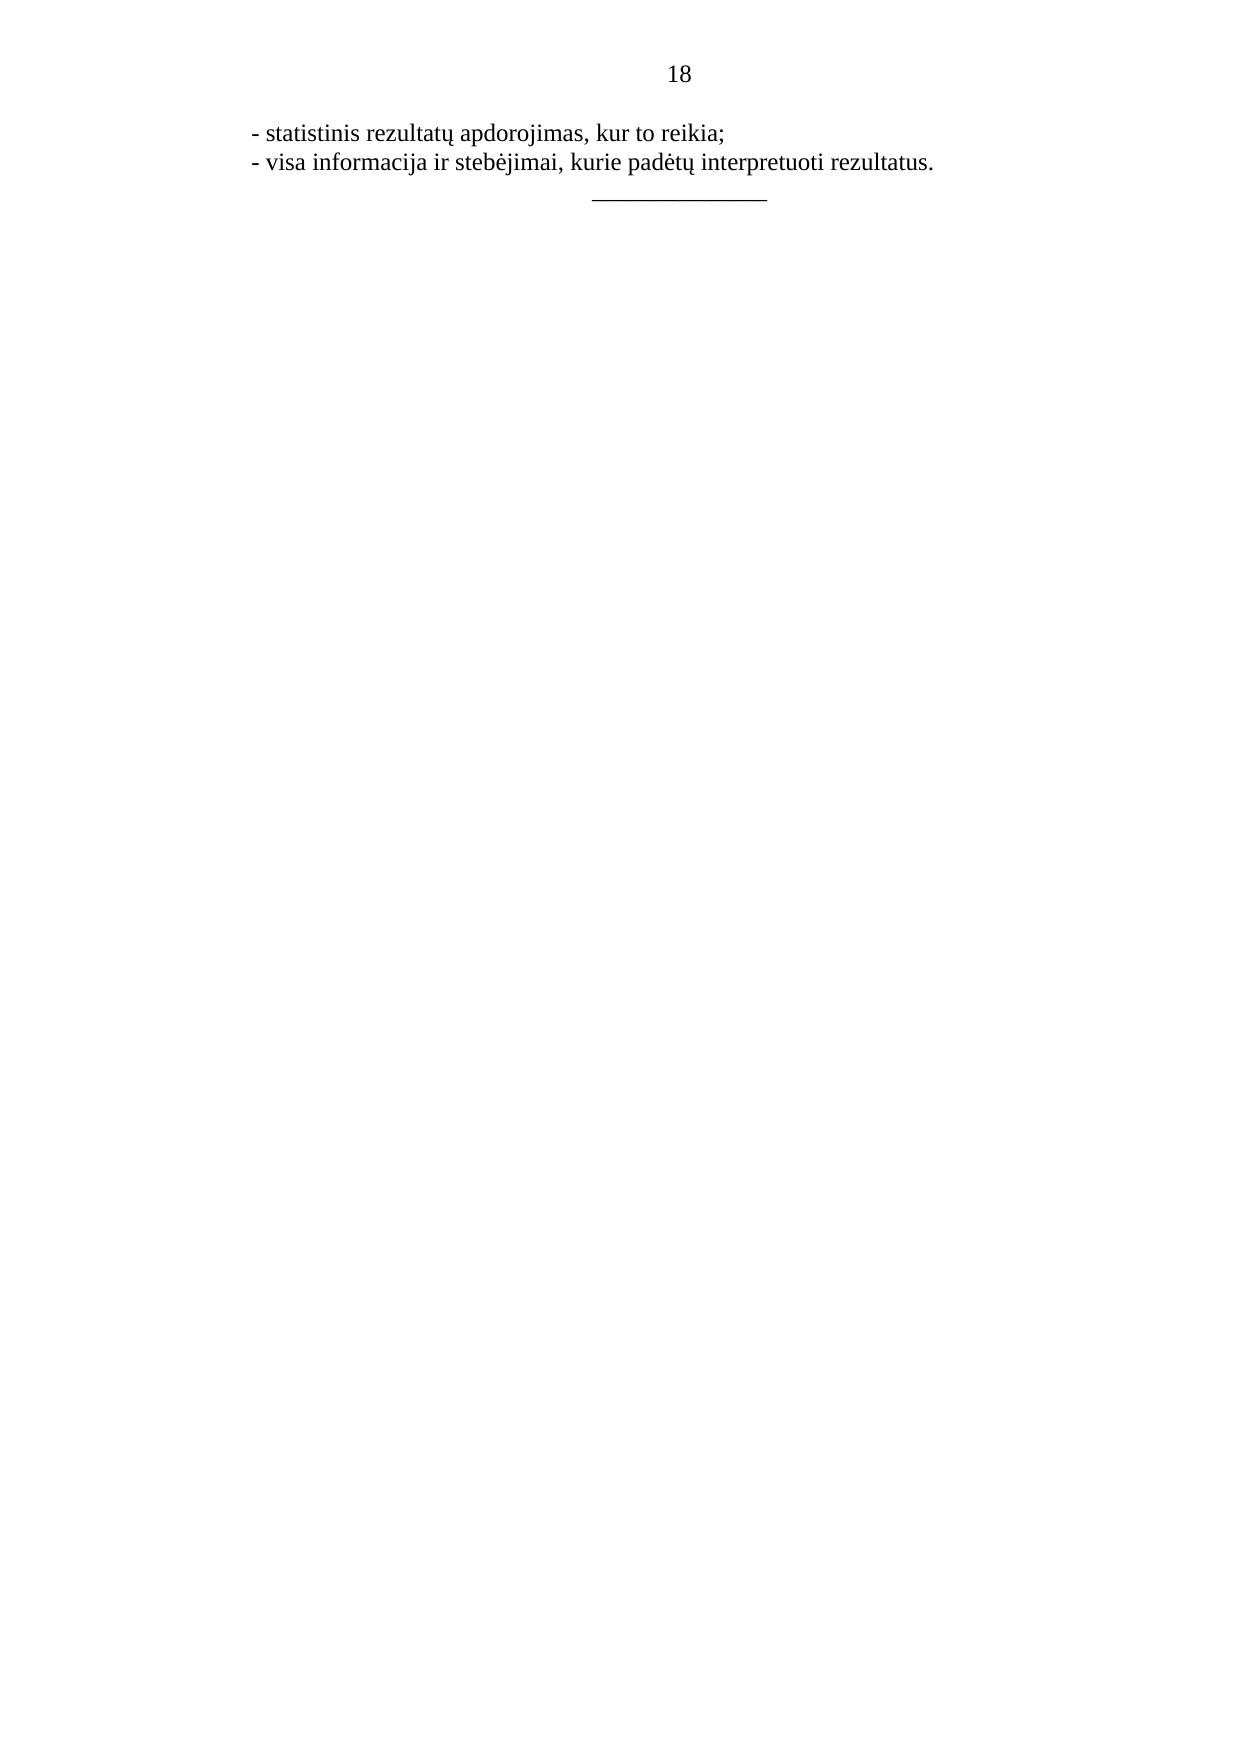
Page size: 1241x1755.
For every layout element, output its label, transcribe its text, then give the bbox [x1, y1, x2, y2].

text ______________ [177, 176, 1181, 204]
text - statistinis rezultatų apdorojimas, kur to reikia; [177, 118, 1181, 147]
text - visa informacija ir stebėjimai, kurie padėtų interpretuoti rezultatus. [177, 147, 1181, 176]
